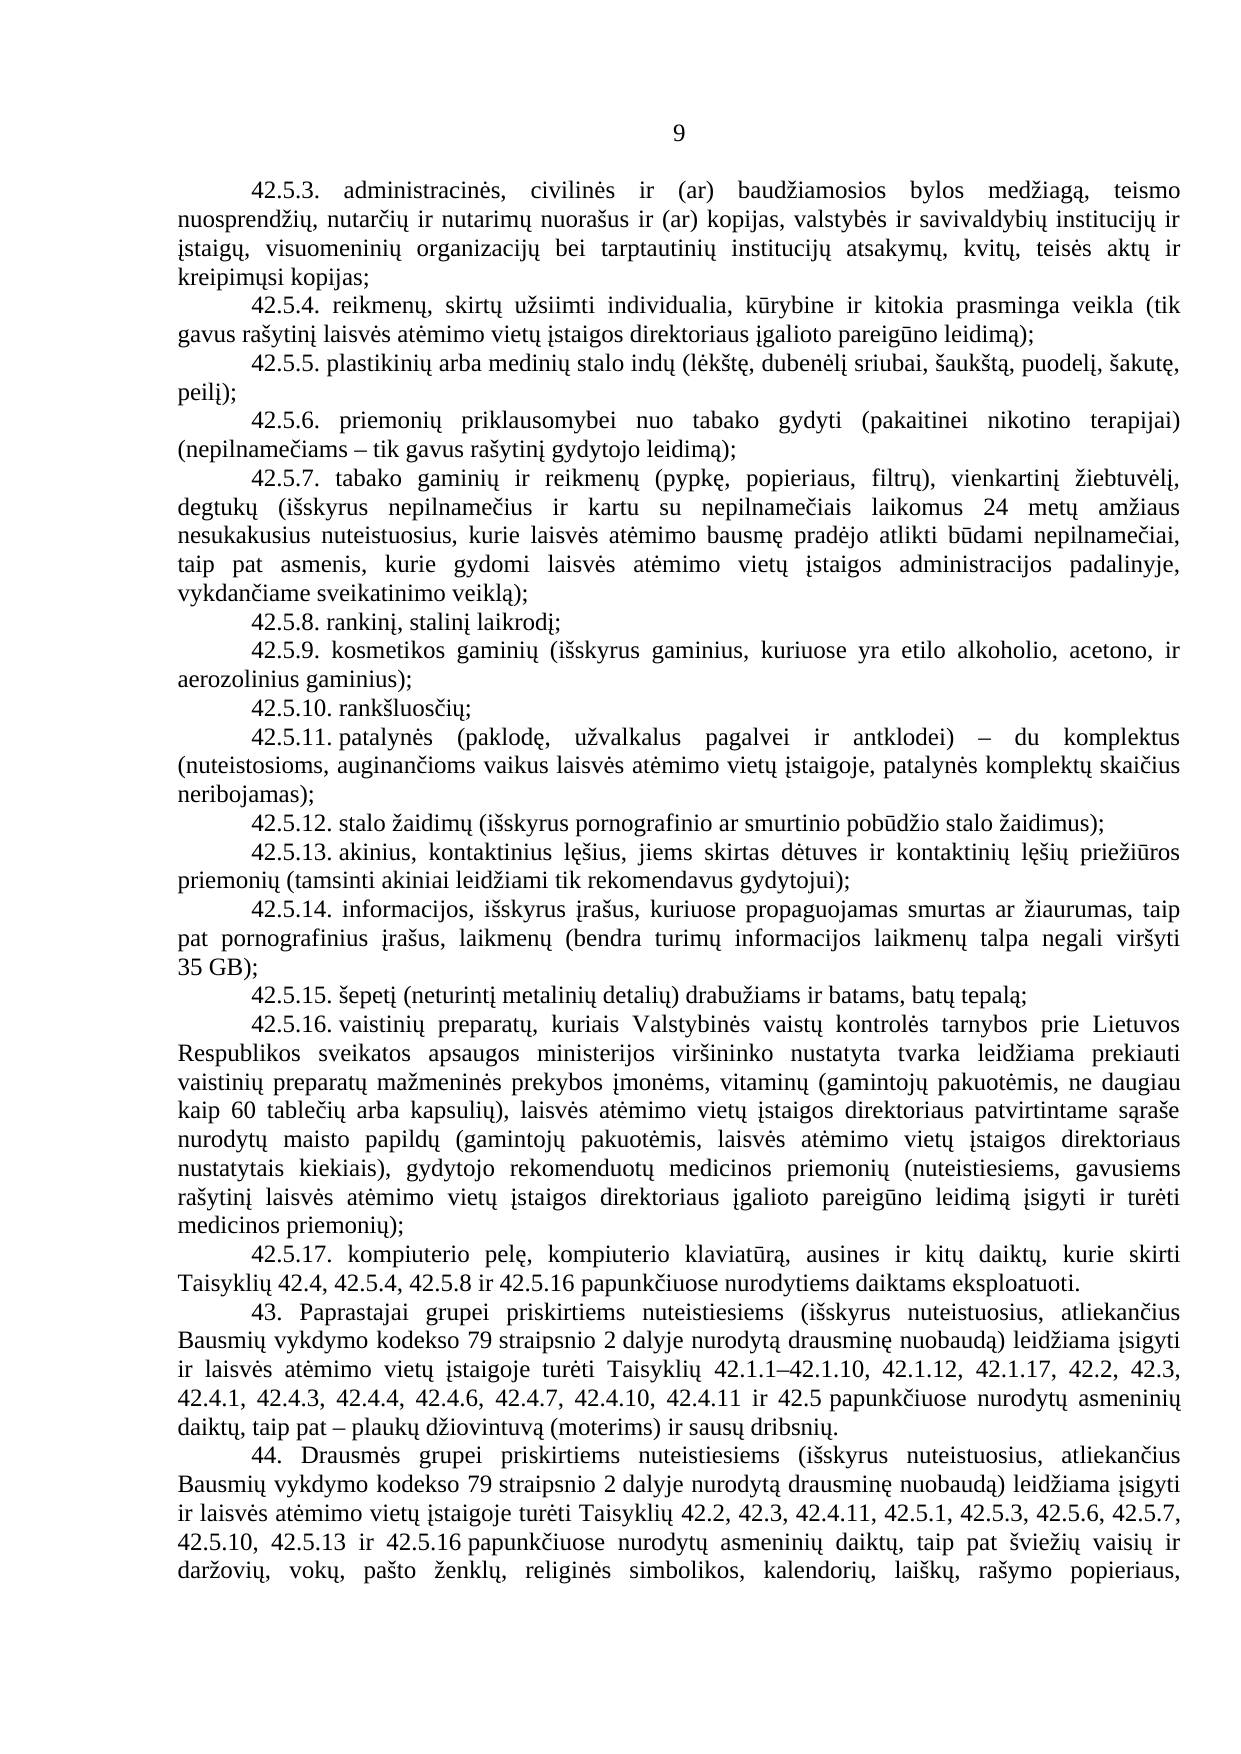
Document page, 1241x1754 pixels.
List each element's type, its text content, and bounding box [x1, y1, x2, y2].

text 42.5.8. rankinį, stalinį laikrodį; [177, 607, 1181, 636]
text 42.5.9. kosmetikos gaminių (išskyrus gaminius, kuriuose yra etilo alkoholio, acetono, ir aerozolinius gaminius); [177, 636, 1181, 693]
text 42.5.13. akinius, kontaktinius lęšius, jiems skirtas dėtuves ir kontaktinių lęšių priežiūros priemonių (tamsinti akiniai leidžiami tik rekomendavus gydytojui); [177, 837, 1181, 894]
text 42.5.11. patalynės (paklodę, užvalkalus pagalvei ir antklodei) – du komplektus (nuteistosioms, auginančioms vaikus laisvės atėmimo vietų įstaigoje, patalynės komplektų skaičius neribojamas); [177, 722, 1181, 808]
text 42.5.5. plastikinių arba medinių stalo indų (lėkštę, dubenėlį sriubai, šaukštą, puodelį, šakutę, peilį); [177, 348, 1181, 406]
text 42.5.7. tabako gaminių ir reikmenų (pypkę, popieriaus, filtrų), vienkartinį žiebtuvėlį, degtukų (išskyrus nepilnamečius ir kartu su nepilnamečiais laikomus 24 metų amžiaus nesukakusius nuteistuosius, kurie laisvės atėmimo bausmę pradėjo atlikti būdami nepilnamečiai, taip pat asmenis, kurie gydomi laisvės atėmimo vietų įstaigos administracijos padalinyje, vykdančiame sveikatinimo veiklą); [177, 463, 1181, 607]
text 42.5.12. stalo žaidimų (išskyrus pornografinio ar smurtinio pobūdžio stalo žaidimus); [177, 808, 1181, 837]
text 42.5.15. šepetį (neturintį metalinių detalių) drabužiams ir batams, batų tepalą; [177, 981, 1181, 1009]
text 42.5.10. rankšluosčių; [177, 693, 1181, 722]
text 42.5.14. informacijos, išskyrus įrašus, kuriuose propaguojamas smurtas ar žiaurumas, taip pat pornografinius įrašus, laikmenų (bendra turimų informacijos laikmenų talpa negali viršyti 35 GB); [177, 894, 1181, 981]
text 42.5.6. priemonių priklausomybei nuo tabako gydyti (pakaitinei nikotino terapijai) (nepilnamečiams – tik gavus rašytinį gydytojo leidimą); [177, 406, 1181, 463]
text 44. Drausmės grupei priskirtiems nuteistiesiems (išskyrus nuteistuosius, atliekančius Bausmių vykdymo kodekso 79 straipsnio 2 dalyje nurodytą drausminę nuobaudą) leidžiama įsigyti ir laisvės atėmimo vietų įstaigoje turėti Taisyklių 42.2, 42.3, 42.4.11, 42.5.1, 42.5.3, 42.5.6, 42.5.7, 42.5.10, 42.5.13 ir 42.5.16 papunkčiuose nurodytų asmeninių daiktų, taip pat šviežių vaisių ir daržovių, vokų, pašto ženklų, religinės simbolikos, kalendorių, laiškų, rašymo popieriaus, [177, 1441, 1181, 1584]
text 42.5.4. reikmenų, skirtų užsiimti individualia, kūrybine ir kitokia prasminga veikla (tik gavus rašytinį laisvės atėmimo vietų įstaigos direktoriaus įgalioto pareigūno leidimą); [177, 291, 1181, 348]
text 42.5.17. kompiuterio pelę, kompiuterio klaviatūrą, ausines ir kitų daiktų, kurie skirti Taisyklių 42.4, 42.5.4, 42.5.8 ir 42.5.16 papunkčiuose nurodytiems daiktams eksploatuoti. [177, 1239, 1181, 1297]
text 42.5.16. vaistinių preparatų, kuriais Valstybinės vaistų kontrolės tarnybos prie Lietuvos Respublikos sveikatos apsaugos ministerijos viršininko nustatyta tvarka leidžiama prekiauti vaistinių preparatų mažmeninės prekybos įmonėms, vitaminų (gamintojų pakuotėmis, ne daugiau kaip 60 tablečių arba kapsulių), laisvės atėmimo vietų įstaigos direktoriaus patvirtintame sąraše nurodytų maisto papildų (gamintojų pakuotėmis, laisvės atėmimo vietų įstaigos direktoriaus nustatytais kiekiais), gydytojo rekomenduotų medicinos priemonių (nuteistiesiems, gavusiems rašytinį laisvės atėmimo vietų įstaigos direktoriaus įgalioto pareigūno leidimą įsigyti ir turėti medicinos priemonių); [177, 1009, 1181, 1239]
text 42.5.3. administracinės, civilinės ir (ar) baudžiamosios bylos medžiagą, teismo nuosprendžių, nutarčių ir nutarimų nuorašus ir (ar) kopijas, valstybės ir savivaldybių institucijų ir įstaigų, visuomeninių organizacijų bei tarptautinių institucijų atsakymų, kvitų, teisės aktų ir kreipimųsi kopijas; [177, 176, 1181, 291]
text 43. Paprastajai grupei priskirtiems nuteistiesiems (išskyrus nuteistuosius, atliekančius Bausmių vykdymo kodekso 79 straipsnio 2 dalyje nurodytą drausminę nuobaudą) leidžiama įsigyti ir laisvės atėmimo vietų įstaigoje turėti Taisyklių 42.1.1–42.1.10, 42.1.12, 42.1.17, 42.2, 42.3, 42.4.1, 42.4.3, 42.4.4, 42.4.6, 42.4.7, 42.4.10, 42.4.11 ir 42.5 papunkčiuose nurodytų asmeninių daiktų, taip pat – plaukų džiovintuvą (moterims) ir sausų dribsnių. [177, 1297, 1181, 1441]
